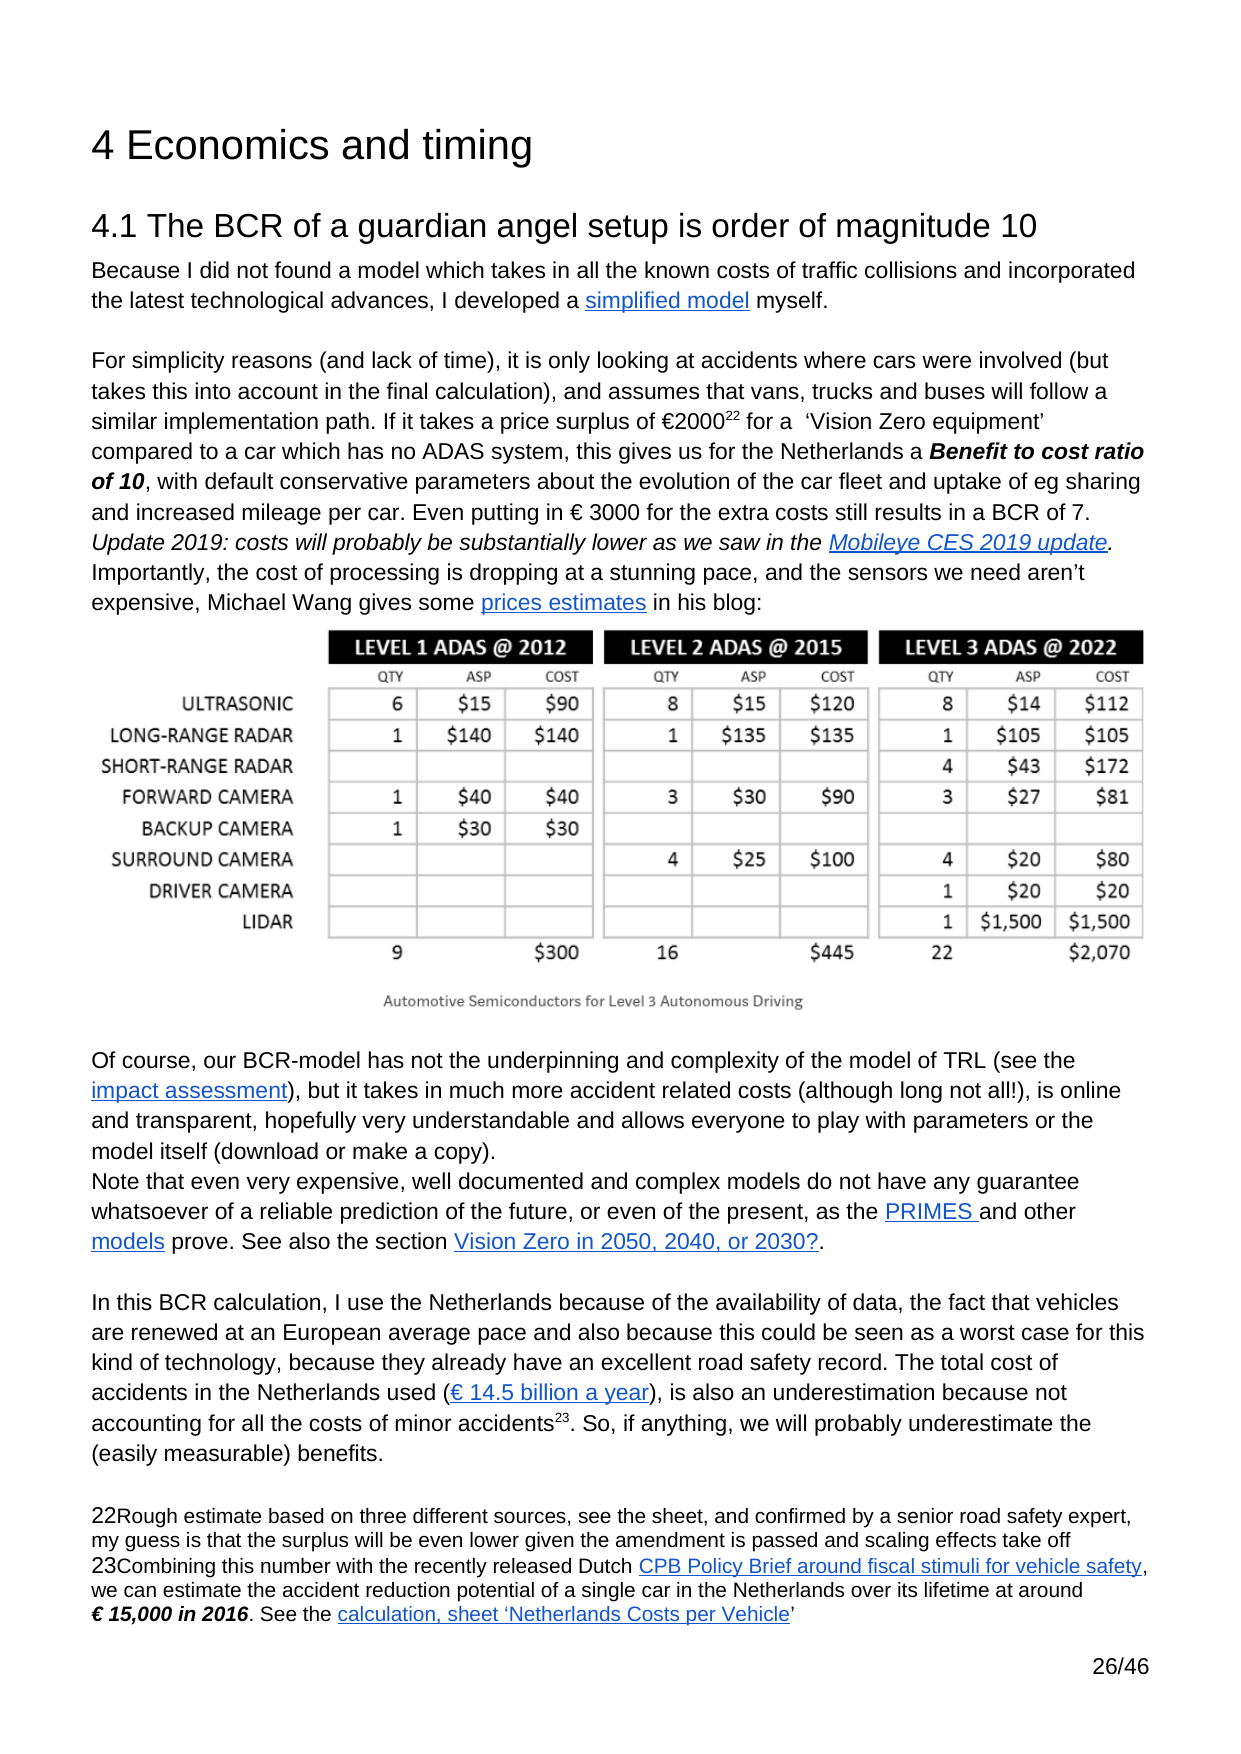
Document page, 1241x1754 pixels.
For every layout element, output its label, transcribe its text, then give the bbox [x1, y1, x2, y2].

text Combining this number with the recently released Dutch CPB Policy Brief around fiscal stimuli for vehicle safety, we can estimate the accident reduction potential of a single car in the Netherlands over its lifetime at around € 15,000 in 2016. See the calculation, sheet ‘Netherlands Costs per Vehicle’ [91, 1552, 1149, 1626]
picture [91, 619, 1150, 1013]
text Rough estimate based on three different sources, see the sheet, and confirmed by a senior road safety expert, my guess is that the surplus will be even lower given the amendment is passed and scaling effects take off [91, 1502, 1149, 1552]
subtitle 4.1 The BCR of a guardian angel setup is order of magnitude 10 [91, 206, 1149, 244]
text In this BCR calculation, I use the Netherlands because of the availability of data, the fact that vehicles are renewed at an European average pace and also because this could be seen as a worst case for this kind of technology, because they already have an excellent road safety record. The total cost of accidents in the Netherlands used (€ 14.5 billion a year), is also an underestimation because not accounting for all the costs of minor accidents. So, if anything, we will probably underestimate the (easily measurable) benefits. [91, 1289, 1149, 1466]
text Of course, our BCR-model has not the underpinning and complexity of the model of TRL (see the impact assessment), but it takes in much more accident related costs (although long not all!), is online and transparent, hopefully very understandable and allows everyone to play with parameters or the model itself (download or make a copy). Note that even very expensive, well documented and complex models do not have any guarantee whatsoever of a reliable prediction of the future, or even of the present, as the PRIMES and other models prove. See also the section Vision Zero in 2050, 2040, or 2030?. [91, 1047, 1149, 1255]
text For simplicity reasons (and lack of time), it is only looking at accidents where cars were involved (but takes this into account in the final calculation), and assumes that vans, trucks and buses will follow a similar implementation path. If it takes a price surplus of €2000 for a ‘Vision Zero equipment’ compared to a car which has no ADAS system, this gives us for the Netherlands a Benefit to cost ratio of 10, with default conservative parameters about the evolution of the car fleet and uptake of eg sharing and increased mileage per car. Even putting in € 3000 for the extra costs still results in a BCR of 7. Update 2019: costs will probably be substantially lower as we saw in the Mobileye CES 2019 update. Importantly, the cost of processing is dropping at a stunning pace, and the sensors we need aren’t expensive, Michael Wang gives some prices estimates in his blog: [91, 347, 1149, 615]
text Because I did not found a model which takes in all the known costs of traffic collisions and incorporated the latest technological advances, I developed a simplified model myself. [91, 257, 1149, 313]
subtitle 4 Economics and timing [91, 120, 1149, 168]
